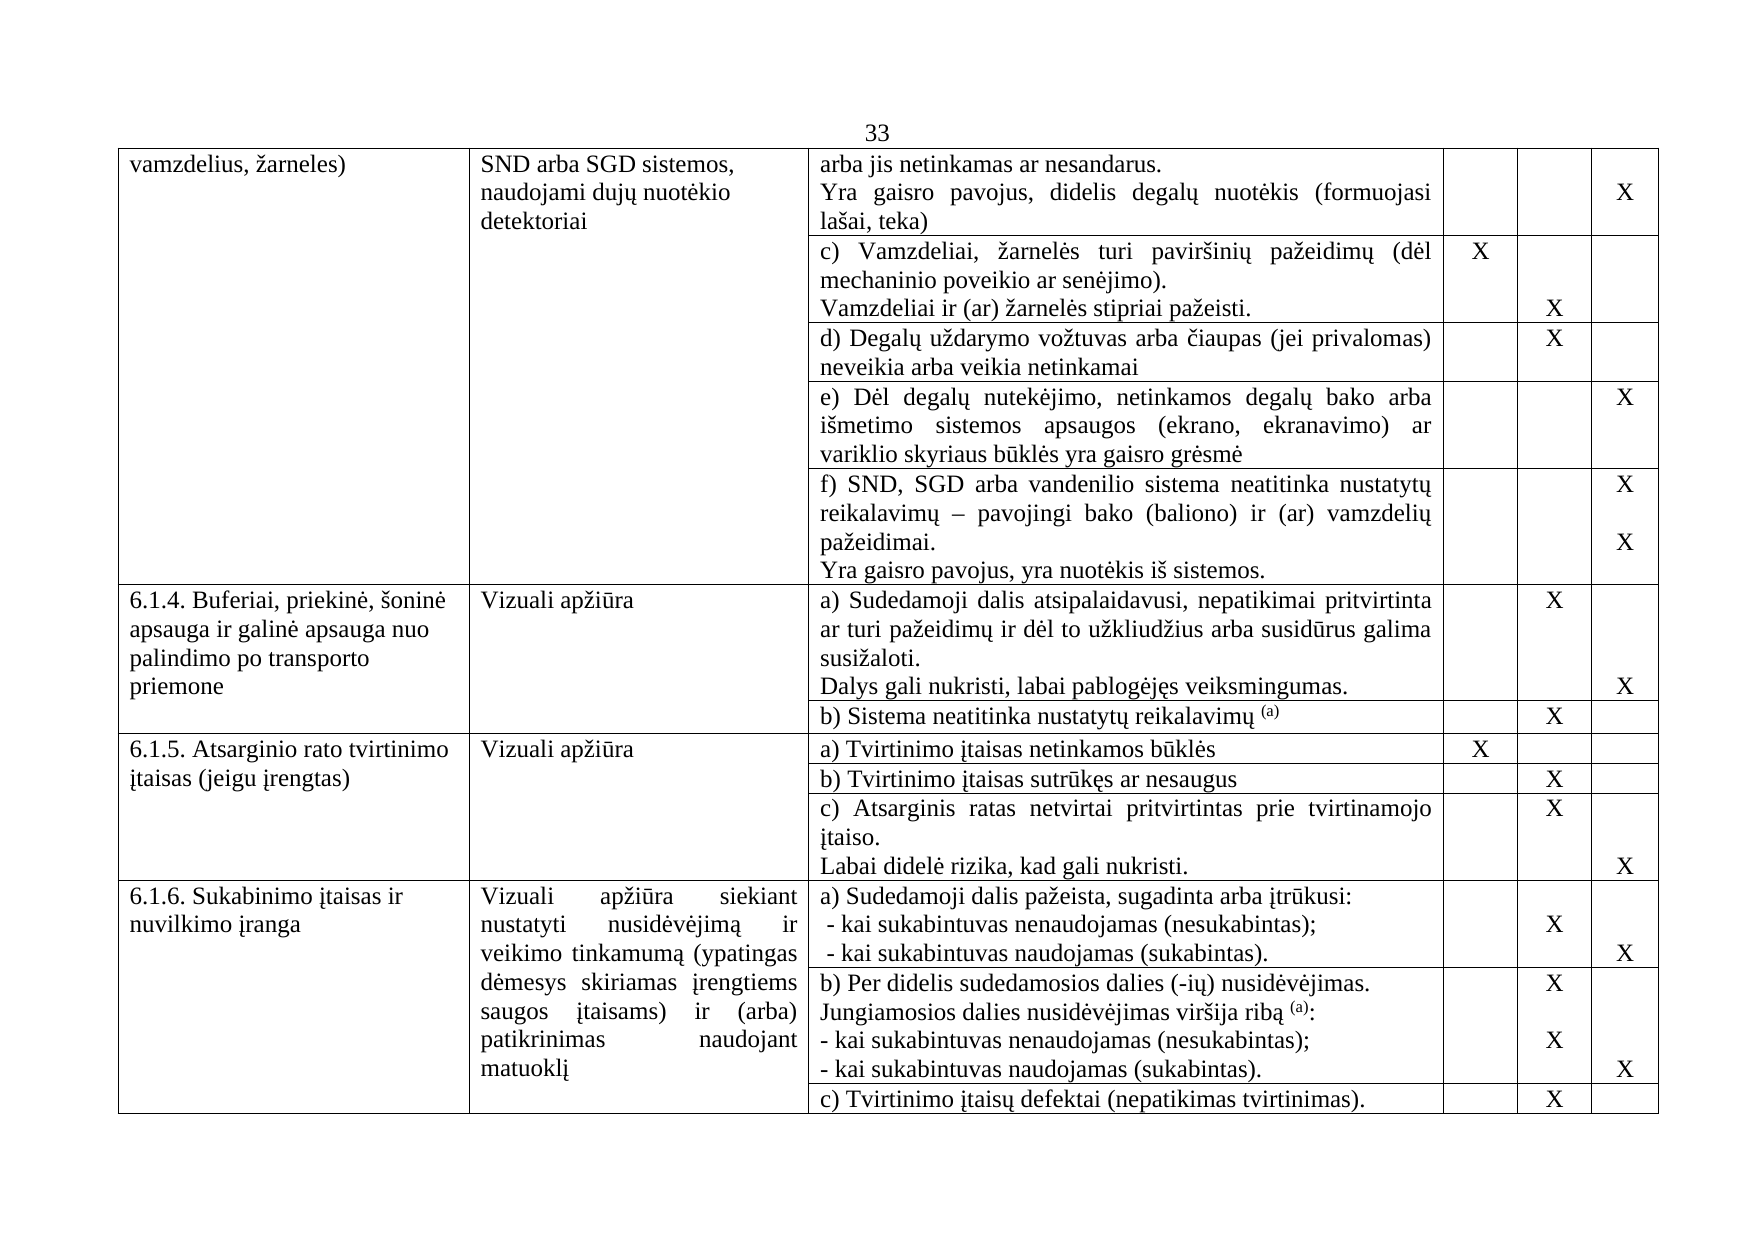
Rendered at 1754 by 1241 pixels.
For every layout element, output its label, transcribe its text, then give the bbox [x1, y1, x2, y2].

table_cell X [1592, 968, 1658, 1083]
table_cell [1444, 881, 1517, 967]
table_cell X [1518, 701, 1591, 733]
table_cell [1444, 968, 1517, 1083]
table_cell [1444, 1084, 1517, 1113]
table_cell X [1592, 794, 1658, 880]
table_cell a) Sudedamoji dalis atsipalaidavusi, nepatikimai pritvirtinta ar turi pažeidimų ir dėl to užkliudžius arba susidūrus galima susižaloti. Dalys gali nukristi, labai pablogėjęs veiksmingumas. [809, 585, 1443, 700]
table_cell 6.1.6. Sukabinimo įtaisas ir nuvilkimo įranga [119, 881, 469, 1113]
table_cell 6.1.4. Buferiai, priekinė, šoninė apsauga ir galinė apsauga nuo palindimo po transporto priemone [119, 585, 469, 733]
table_cell arba jis netinkamas ar nesandarus. Yra gaisro pavojus, didelis degalų nuotėkis (formuojasi lašai, teka) [809, 149, 1443, 235]
table_cell X [1518, 794, 1591, 880]
table_cell [1444, 323, 1517, 381]
table_cell a) Sudedamoji dalis pažeista, sugadinta arba įtrūkusi: - kai sukabintuvas nenaudojamas (nesukabintas); - kai sukabintuvas naudojamas (sukabintas). [809, 881, 1443, 967]
table_cell [1444, 469, 1517, 584]
table_cell [1592, 1084, 1658, 1113]
table_cell X [1518, 323, 1591, 381]
table_cell [1518, 469, 1591, 584]
table_cell 6.1.5. Atsarginio rato tvirtinimo įtaisas (jeigu įrengtas) [119, 734, 469, 880]
table_cell X [1518, 585, 1591, 700]
table_cell [1518, 149, 1591, 235]
table_cell d) Degalų uždarymo vožtuvas arba čiaupas (jei privalomas) neveikia arba veikia netinkamai [809, 323, 1443, 381]
table_cell [1592, 236, 1658, 322]
table_cell X X [1592, 469, 1658, 584]
table_cell X [1592, 585, 1658, 700]
table_cell [1518, 382, 1591, 468]
table_cell [1518, 734, 1591, 763]
table_cell c) Tvirtinimo įtaisų defektai (nepatikimas tvirtinimas). [809, 1084, 1443, 1113]
table_cell [1444, 764, 1517, 792]
table_cell X [1518, 236, 1591, 322]
table_cell [1592, 734, 1658, 763]
table_cell X [1592, 881, 1658, 967]
table_cell X [1518, 881, 1591, 967]
table_cell [1444, 585, 1517, 700]
table_cell b) Tvirtinimo įtaisas sutrūkęs ar nesaugus [809, 764, 1443, 792]
table_cell Vizuali apžiūra siekiant nustatyti nusidėvėjimą ir veikimo tinkamumą (ypatingas dėmesys skiriamas įrengtiems saugos įtaisams) ir (arba) patikrinimas naudojant matuoklį [470, 881, 808, 1113]
table_cell a) Tvirtinimo įtaisas netinkamos būklės [809, 734, 1443, 763]
table_cell [1444, 382, 1517, 468]
table_cell [1444, 149, 1517, 235]
table_cell Vizuali apžiūra [470, 585, 808, 733]
table_cell X [1444, 734, 1517, 763]
table_cell X [1592, 149, 1658, 235]
table_cell e) Dėl degalų nutekėjimo, netinkamos degalų bako arba išmetimo sistemos apsaugos (ekrano, ekranavimo) ar variklio skyriaus būklės yra gaisro grėsmė [809, 382, 1443, 468]
table_cell f) SND, SGD arba vandenilio sistema neatitinka nustatytų reikalavimų – pavojingi bako (baliono) ir (ar) vamzdelių pažeidimai. Yra gaisro pavojus, yra nuotėkis iš sistemos. [809, 469, 1443, 584]
table_cell X [1592, 382, 1658, 468]
table_cell c) Vamzdeliai, žarnelės turi paviršinių pažeidimų (dėl mechaninio poveikio ar senėjimo). Vamzdeliai ir (ar) žarnelės stipriai pažeisti. [809, 236, 1443, 322]
table_cell X [1518, 764, 1591, 792]
table_cell [1592, 701, 1658, 733]
table_cell vamzdelius, žarneles) [119, 149, 469, 584]
table_cell [1444, 794, 1517, 880]
table_cell c) Atsarginis ratas netvirtai pritvirtintas prie tvirtinamojo įtaiso. Labai didelė rizika, kad gali nukristi. [809, 794, 1443, 880]
table_cell [1592, 323, 1658, 381]
table_cell X [1444, 236, 1517, 322]
table_cell [1444, 701, 1517, 733]
table_cell Vizuali apžiūra [470, 734, 808, 880]
table_cell SND arba SGD sistemos, naudojami dujų nuotėkio detektoriai [470, 149, 808, 584]
table_cell [1592, 764, 1658, 792]
table_cell X X [1518, 968, 1591, 1083]
table_cell X [1518, 1084, 1591, 1113]
table_cell b) Sistema neatitinka nustatytų reikalavimų (a) [809, 701, 1443, 733]
table_cell b) Per didelis sudedamosios dalies (-ių) nusidėvėjimas. Jungiamosios dalies nusidėvėjimas viršija ribą (a): - kai sukabintuvas nenaudojamas (nesukabintas); - kai sukabintuvas naudojamas (sukabintas). [809, 968, 1443, 1083]
